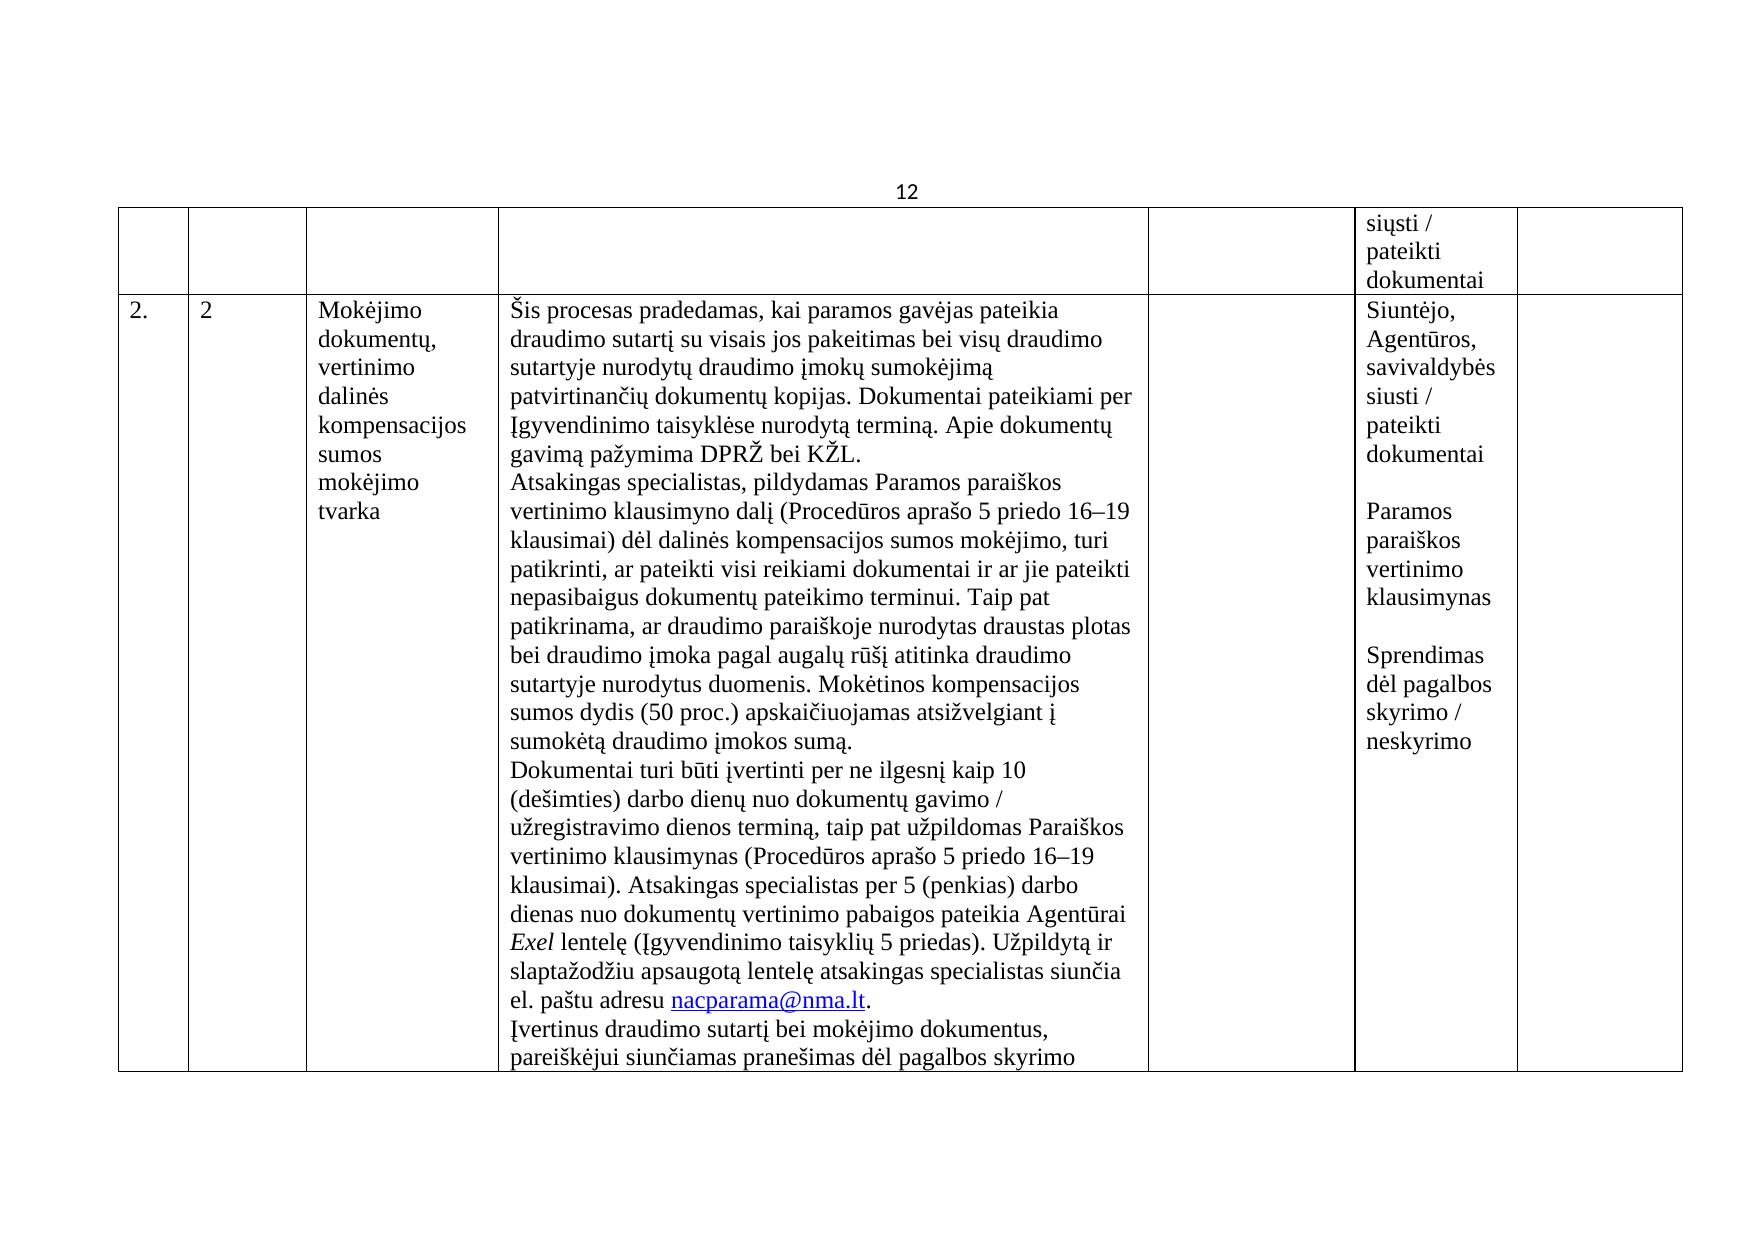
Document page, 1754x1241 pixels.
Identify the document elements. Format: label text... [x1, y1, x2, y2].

table_cell [1149, 208, 1354, 294]
table_cell [499, 208, 1148, 294]
table_cell 2. [119, 295, 188, 1071]
table_cell [1518, 295, 1682, 1071]
table_cell 2 [189, 295, 306, 1071]
table_cell [1518, 208, 1682, 294]
table_cell Mokėjimo dokumentų, vertinimo dalinės kompensacijos sumos mokėjimo tvarka [307, 295, 498, 1071]
table_cell siųsti / pateikti dokumentai [1356, 208, 1517, 294]
table_cell [1149, 295, 1354, 1071]
table_cell [119, 208, 188, 294]
table_cell Šis procesas pradedamas, kai paramos gavėjas pateikia draudimo sutartį su visais jos pakeitimas bei visų draudimo sutartyje nurodytų draudimo įmokų sumokėjimą patvirtinančių dokumentų kopijas. Dokumentai pateikiami per Įgyvendinimo taisyklėse nurodytą terminą. Apie dokumentų gavimą pažymima DPRŽ bei KŽL. Atsakingas specialistas, pildydamas Paramos paraiškos vertinimo klausimyno dalį (Procedūros aprašo 5 priedo 16–19 klausimai) dėl dalinės kompensacijos sumos mokėjimo, turi patikrinti, ar pateikti visi reikiami dokumentai ir ar jie pateikti nepasibaigus dokumentų pateikimo terminui. Taip pat patikrinama, ar draudimo paraiškoje nurodytas draustas plotas bei draudimo įmoka pagal augalų rūšį atitinka draudimo sutartyje nurodytus duomenis. Mokėtinos kompensacijos sumos dydis (50 proc.) apskaičiuojamas atsižvelgiant į sumokėtą draudimo įmokos sumą. Dokumentai turi būti įvertinti per ne ilgesnį kaip 10 (dešimties) darbo dienų nuo dokumentų gavimo / užregistravimo dienos terminą, taip pat užpildomas Paraiškos vertinimo klausimynas (Procedūros aprašo 5 priedo 16–19 klausimai). Atsakingas specialistas per 5 (penkias) darbo dienas nuo dokumentų vertinimo pabaigos pateikia Agentūrai Exel lentelę (Įgyvendinimo taisyklių 5 priedas). Užpildytą ir slaptažodžiu apsaugotą lentelę atsakingas specialistas siunčia el. paštu adresu nacparama@nma.lt. Įvertinus draudimo sutartį bei mokėjimo dokumentus, pareiškėjui siunčiamas pranešimas dėl pagalbos skyrimo [499, 295, 1148, 1071]
table_cell Siuntėjo, Agentūros, savivaldybės siusti / pateikti dokumentai Paramos paraiškos vertinimo klausimynas Sprendimas dėl pagalbos skyrimo / neskyrimo [1356, 295, 1517, 1071]
table_cell [307, 208, 498, 294]
table_cell [189, 208, 306, 294]
